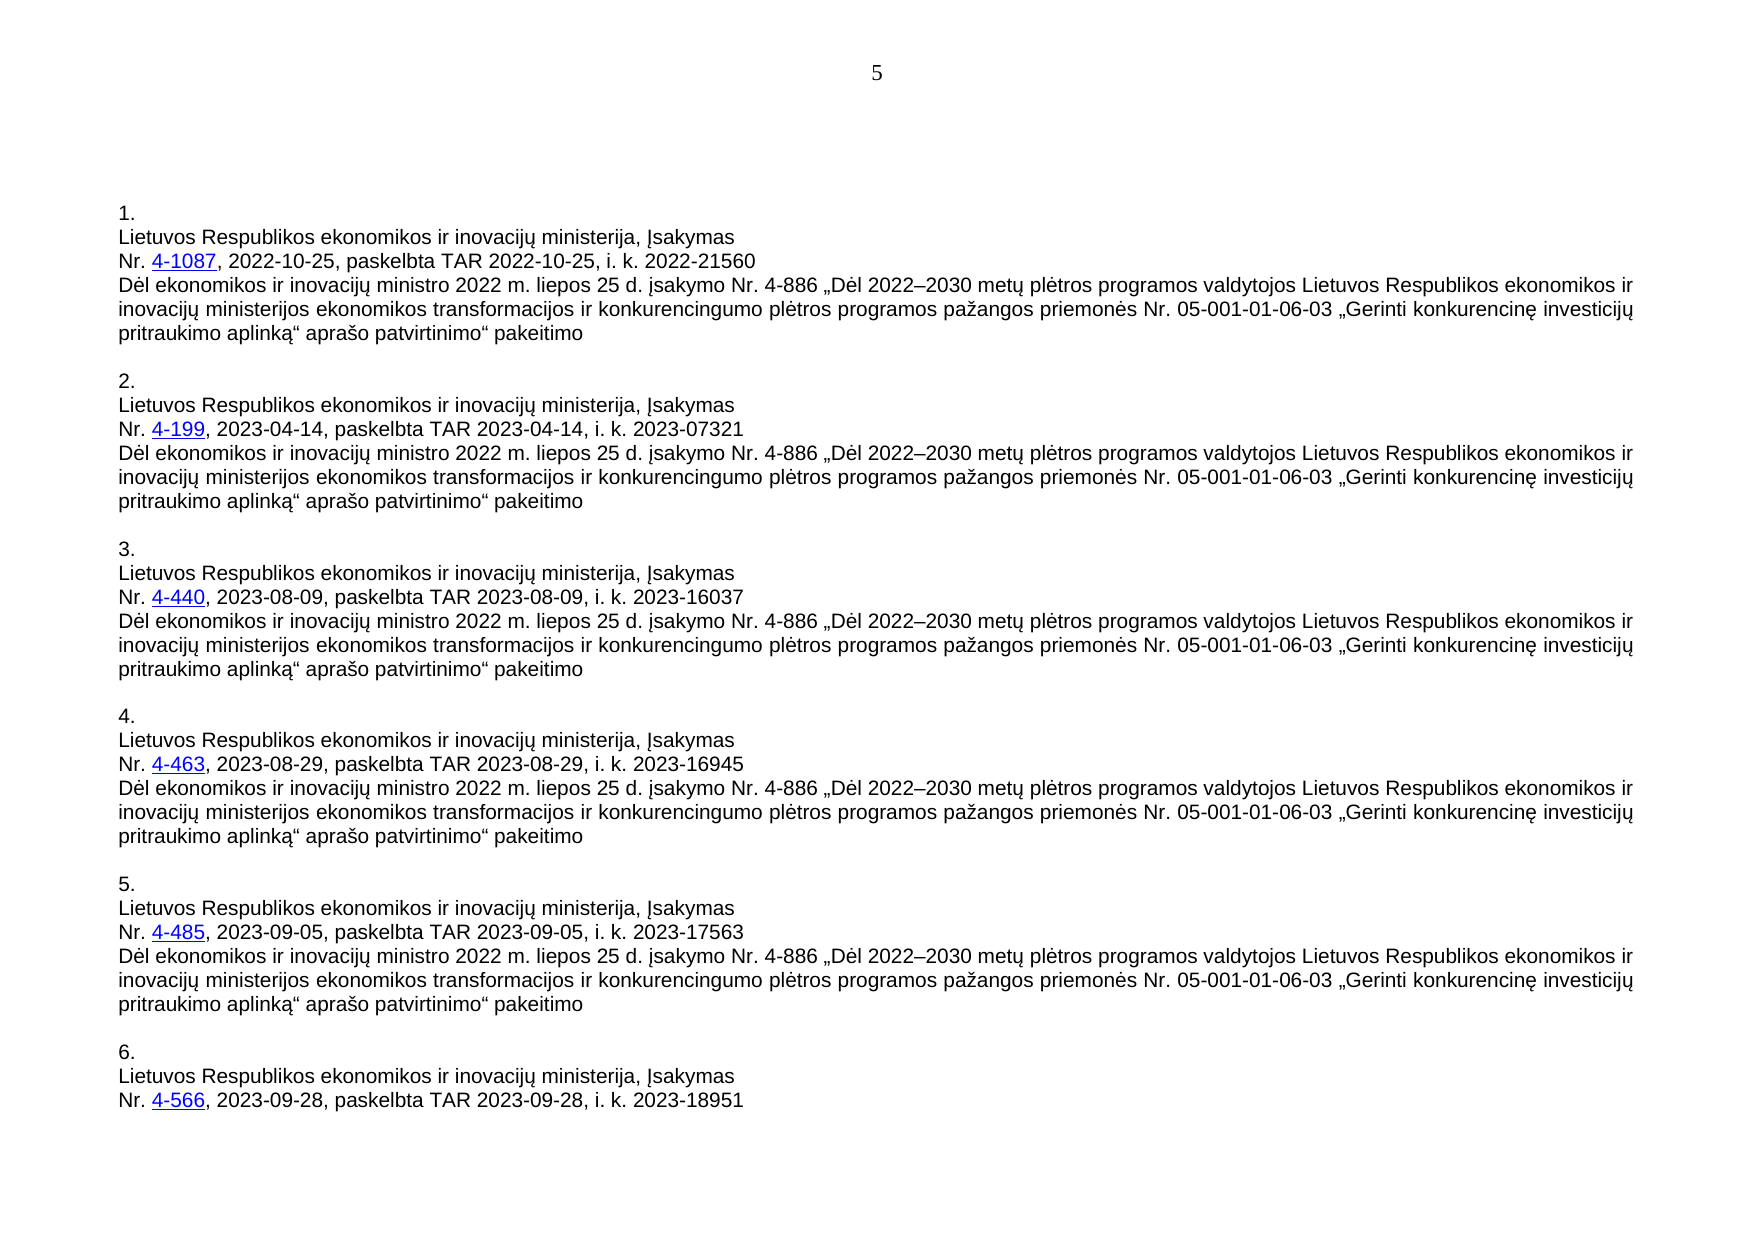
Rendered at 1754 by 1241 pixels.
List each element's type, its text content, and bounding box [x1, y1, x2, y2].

text Dėl ekonomikos ir inovacijų ministro 2022 m. liepos 25 d. įsakymo Nr. 4-886 „Dėl 2022–2030 metų plėtros programos valdytojos Lietuvos Respublikos ekonomikos ir inovacijų ministerijos ekonomikos transformacijos ir konkurencingumo plėtros programos pažangos priemonės Nr. 05-001-01-06-03 „Gerinti konkurencinę investicijų pritraukimo aplinką“ aprašo patvirtinimo“ pakeitimo [118, 441, 1636, 513]
text 4. [118, 704, 1636, 728]
text Nr. 4-440, 2023-08-09, paskelbta TAR 2023-08-09, i. k. 2023-16037 [118, 584, 1636, 608]
text Lietuvos Respublikos ekonomikos ir inovacijų ministerija, Įsakymas [118, 1064, 1636, 1088]
text Dėl ekonomikos ir inovacijų ministro 2022 m. liepos 25 d. įsakymo Nr. 4-886 „Dėl 2022–2030 metų plėtros programos valdytojos Lietuvos Respublikos ekonomikos ir inovacijų ministerijos ekonomikos transformacijos ir konkurencingumo plėtros programos pažangos priemonės Nr. 05-001-01-06-03 „Gerinti konkurencinę investicijų pritraukimo aplinką“ aprašo patvirtinimo“ pakeitimo [118, 944, 1636, 1016]
text Lietuvos Respublikos ekonomikos ir inovacijų ministerija, Įsakymas [118, 225, 1636, 249]
text Lietuvos Respublikos ekonomikos ir inovacijų ministerija, Įsakymas [118, 896, 1636, 920]
text Lietuvos Respublikos ekonomikos ir inovacijų ministerija, Įsakymas [118, 728, 1636, 752]
text 5. [118, 872, 1636, 896]
text Lietuvos Respublikos ekonomikos ir inovacijų ministerija, Įsakymas [118, 561, 1636, 584]
text Nr. 4-463, 2023-08-29, paskelbta TAR 2023-08-29, i. k. 2023-16945 [118, 752, 1636, 776]
text 3. [118, 537, 1636, 561]
text 2. [118, 369, 1636, 393]
text Nr. 4-1087, 2022-10-25, paskelbta TAR 2022-10-25, i. k. 2022-21560 [118, 249, 1636, 273]
text Lietuvos Respublikos ekonomikos ir inovacijų ministerija, Įsakymas [118, 393, 1636, 417]
text Nr. 4-566, 2023-09-28, paskelbta TAR 2023-09-28, i. k. 2023-18951 [118, 1088, 1636, 1112]
text Nr. 4-199, 2023-04-14, paskelbta TAR 2023-04-14, i. k. 2023-07321 [118, 417, 1636, 441]
text Dėl ekonomikos ir inovacijų ministro 2022 m. liepos 25 d. įsakymo Nr. 4-886 „Dėl 2022–2030 metų plėtros programos valdytojos Lietuvos Respublikos ekonomikos ir inovacijų ministerijos ekonomikos transformacijos ir konkurencingumo plėtros programos pažangos priemonės Nr. 05-001-01-06-03 „Gerinti konkurencinę investicijų pritraukimo aplinką“ aprašo patvirtinimo“ pakeitimo [118, 273, 1636, 345]
text 1. [118, 201, 1636, 225]
text Dėl ekonomikos ir inovacijų ministro 2022 m. liepos 25 d. įsakymo Nr. 4-886 „Dėl 2022–2030 metų plėtros programos valdytojos Lietuvos Respublikos ekonomikos ir inovacijų ministerijos ekonomikos transformacijos ir konkurencingumo plėtros programos pažangos priemonės Nr. 05-001-01-06-03 „Gerinti konkurencinę investicijų pritraukimo aplinką“ aprašo patvirtinimo“ pakeitimo [118, 608, 1636, 680]
text 6. [118, 1040, 1636, 1064]
text Nr. 4-485, 2023-09-05, paskelbta TAR 2023-09-05, i. k. 2023-17563 [118, 920, 1636, 944]
text Dėl ekonomikos ir inovacijų ministro 2022 m. liepos 25 d. įsakymo Nr. 4-886 „Dėl 2022–2030 metų plėtros programos valdytojos Lietuvos Respublikos ekonomikos ir inovacijų ministerijos ekonomikos transformacijos ir konkurencingumo plėtros programos pažangos priemonės Nr. 05-001-01-06-03 „Gerinti konkurencinę investicijų pritraukimo aplinką“ aprašo patvirtinimo“ pakeitimo [118, 776, 1636, 848]
